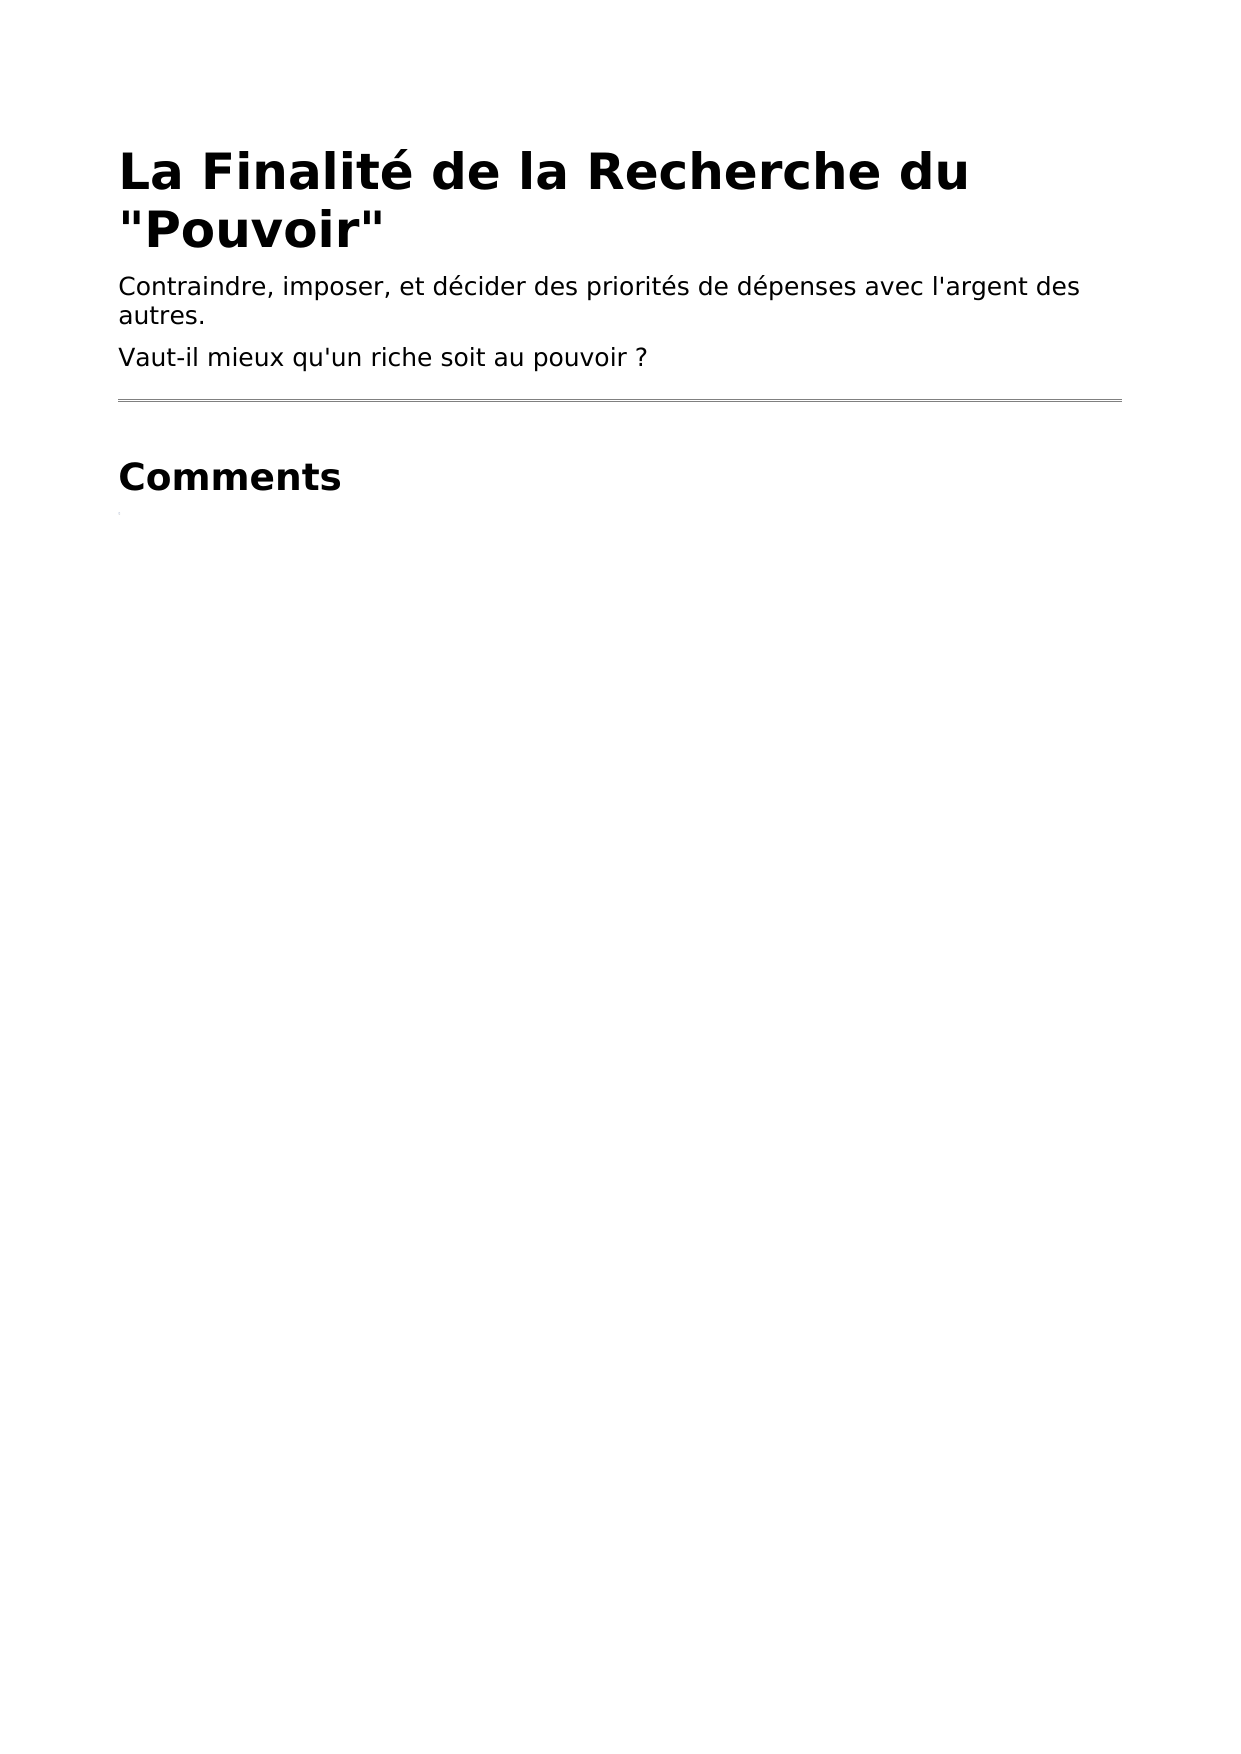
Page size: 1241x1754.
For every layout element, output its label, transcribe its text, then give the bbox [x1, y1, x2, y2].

subtitle La Finalité de la Recherche du "Pouvoir" [118, 143, 1122, 259]
subtitle Comments [118, 456, 1122, 499]
text Vaut-il mieux qu'un riche soit au pouvoir ? [118, 343, 1122, 372]
text Contraindre, imposer, et décider des priorités de dépenses avec l'argent des autres. [118, 272, 1122, 330]
